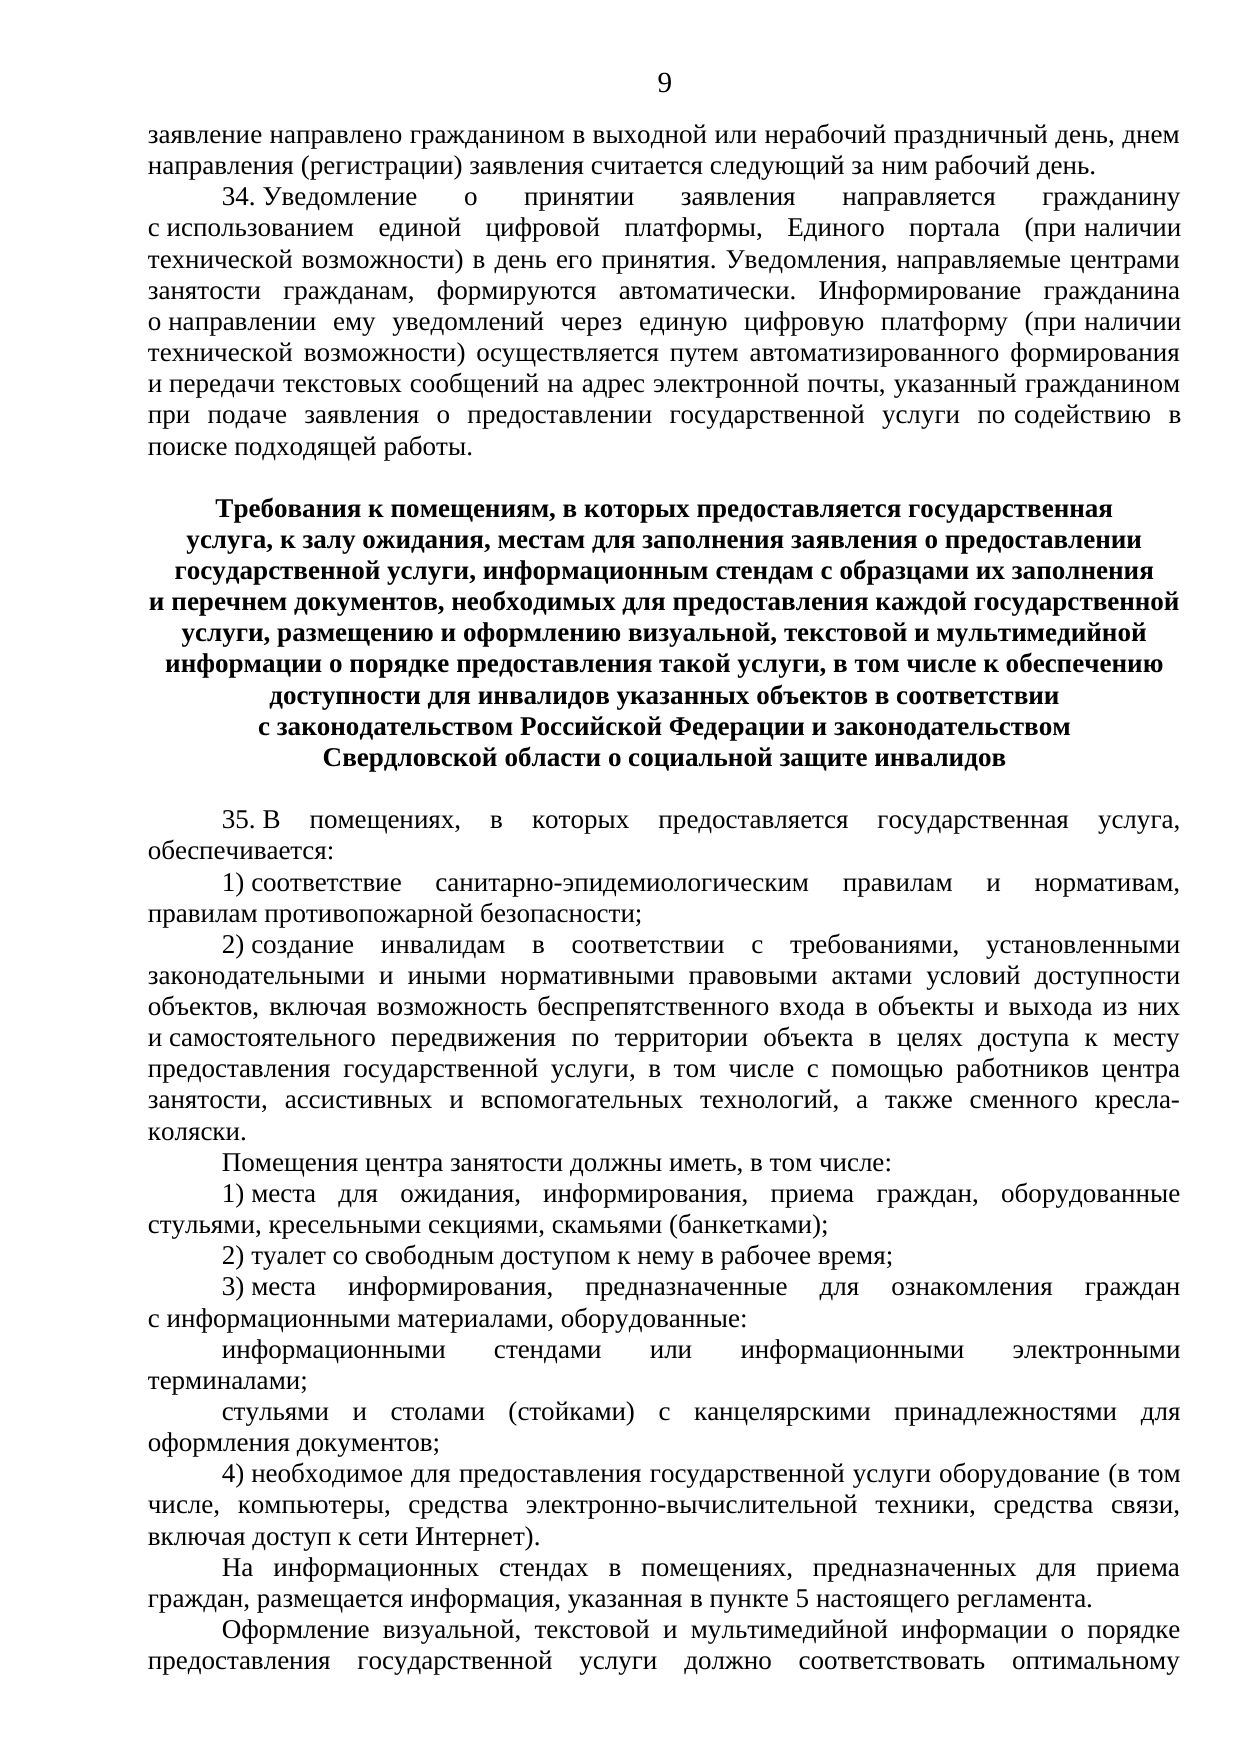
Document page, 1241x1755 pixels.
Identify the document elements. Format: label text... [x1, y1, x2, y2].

text 1) соответствие санитарно-эпидемиологическим правилам и нормативам, правилам противопожарной безопасности; [148, 866, 1181, 928]
text стульями и столами (стойками) с канцелярскими принадлежностями для оформления документов; [148, 1395, 1181, 1457]
text 3) места информирования, предназначенные для ознакомления граждан с информационными материалами, оборудованные: [148, 1271, 1181, 1333]
text 1) места для ожидания, информирования, приема граждан, оборудованные стульями, кресельными секциями, скамьями (банкетками); [148, 1177, 1181, 1239]
text Оформление визуальной, текстовой и мультимедийной информации о порядке предоставления государственной услуги должно соответствовать оптимальному [148, 1613, 1181, 1675]
text информационными стендами или информационными электронными терминалами; [148, 1333, 1181, 1395]
text Помещения центра занятости должны иметь, в том числе: [148, 1146, 1181, 1177]
text заявление направлено гражданином в выходной или нерабочий праздничный день, днем направления (регистрации) заявления считается следующий за ним рабочий день. [148, 118, 1181, 180]
text На информационных стендах в помещениях, предназначенных для приема граждан, размещается информация, указанная в пункте 5 настоящего регламента. [148, 1551, 1181, 1613]
text 2) туалет со свободным доступом к нему в рабочее время; [148, 1239, 1181, 1271]
text 35. В помещениях, в которых предоставляется государственная услуга, обеспечивается: [148, 803, 1181, 866]
text 2) создание инвалидам в соответствии с требованиями, установленными законодательными и иными нормативными правовыми актами условий доступности объектов, включая возможность беспрепятственного входа в объекты и выхода из них и самостоятельного передвижения по территории объекта в целях доступа к месту предоставления государственной услуги, в том числе с помощью работников центра занятости, ассистивных и вспомогательных технологий, а также сменного кресла-коляски. [148, 928, 1181, 1146]
text 34. Уведомление о принятии заявления направляется гражданину с использованием единой цифровой платформы, Единого портала (при наличии технической возможности) в день его принятия. Уведомления, направляемые центрами занятости гражданам, формируются автоматически. Информирование гражданина о направлении ему уведомлений через единую цифровую платформу (при наличии технической возможности) осуществляется путем автоматизированного формирования и передачи текстовых сообщений на адрес электронной почты, указанный гражданином при подаче заявления о предоставлении государственной услуги по содействию в поиске подходящей работы. [148, 180, 1181, 461]
text Требования к помещениям, в которых предоставляется государственная услуга, к залу ожидания, местам для заполнения заявления о предоставлении государственной услуги, информационным стендам с образцами их заполнения и перечнем документов, необходимых для предоставления каждой государственной услуги, размещению и оформлению визуальной, текстовой и мультимедийной информации о порядке предоставления такой услуги, в том числе к обеспечению доступности для инвалидов указанных объектов в соответствии с законодательством Российской Федерации и законодательством Свердловской области о социальной защите инвалидов [148, 492, 1181, 772]
text 4) необходимое для предоставления государственной услуги оборудование (в том числе, компьютеры, средства электронно-вычислительной техники, средства связи, включая доступ к сети Интернет). [148, 1457, 1181, 1551]
